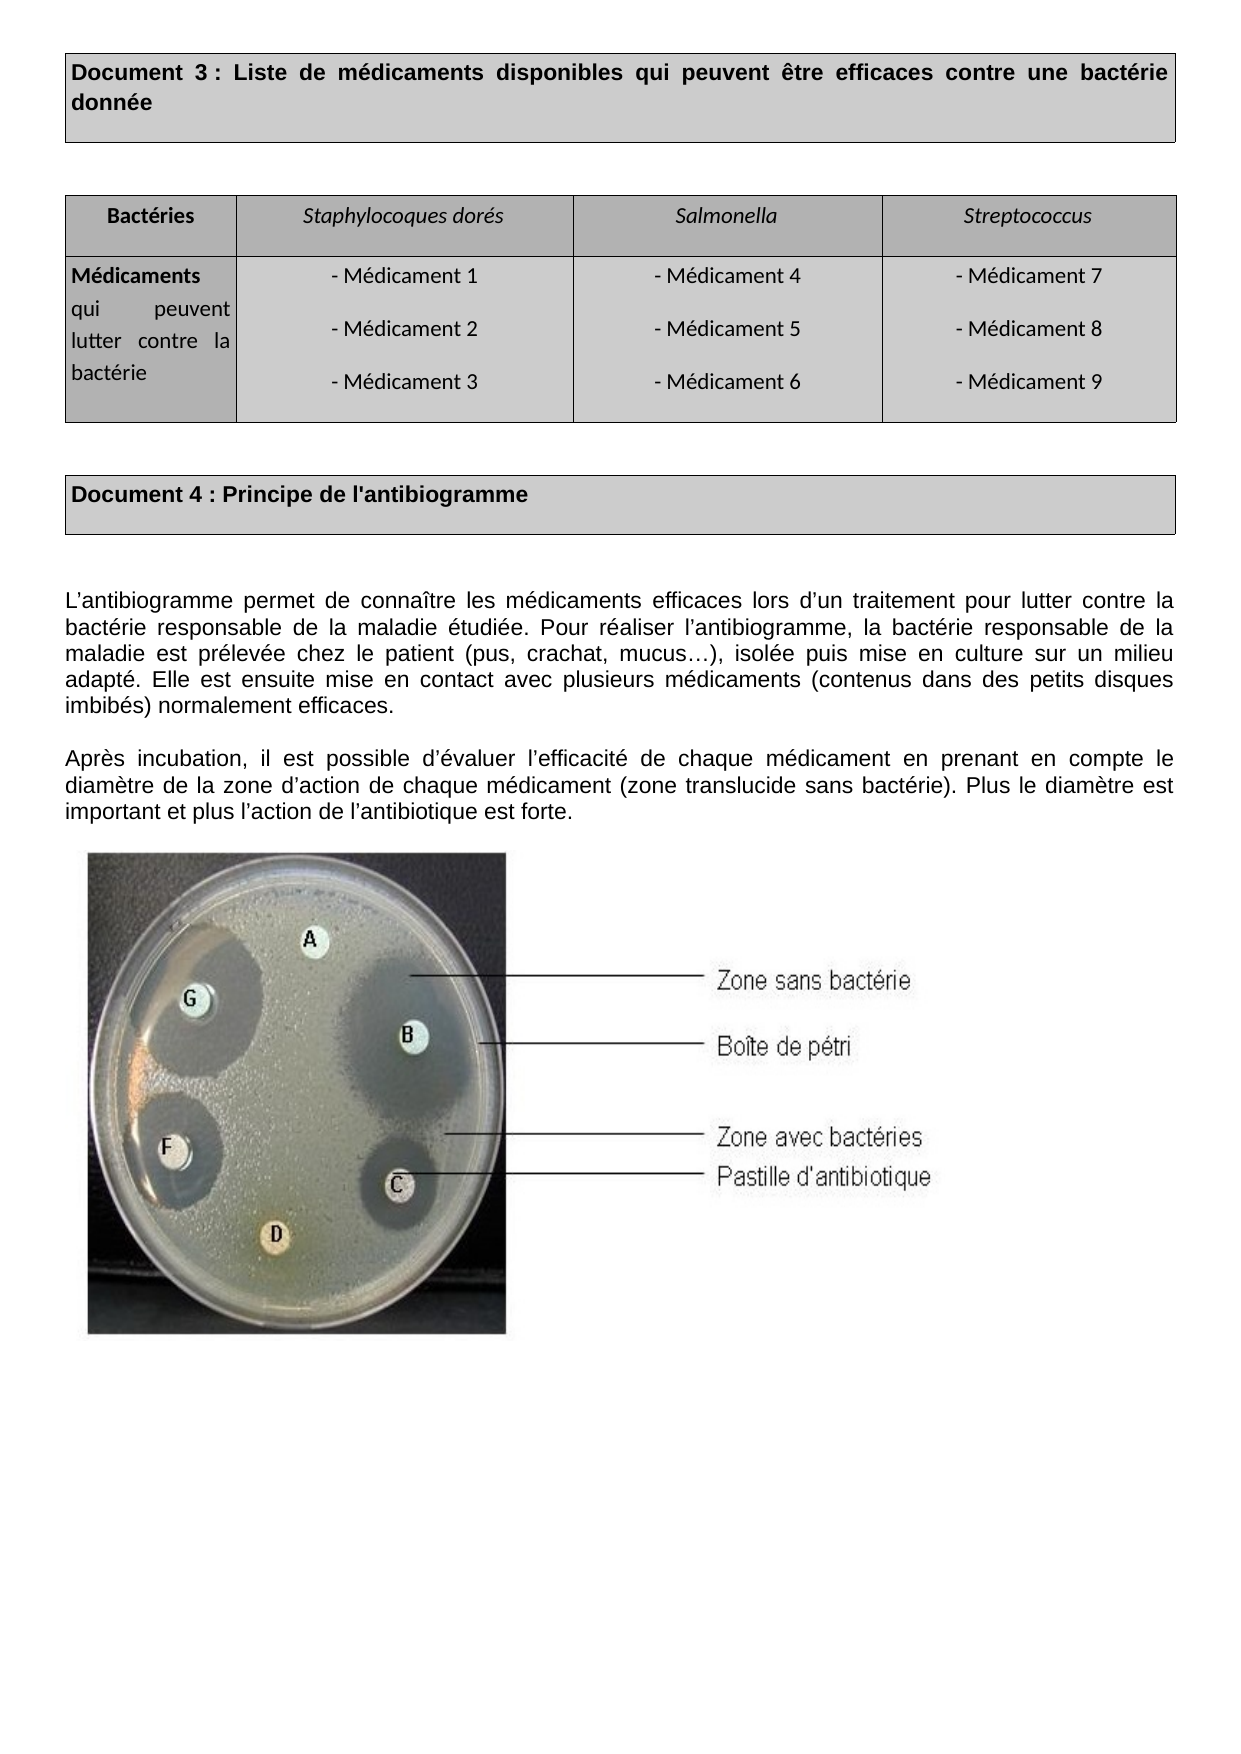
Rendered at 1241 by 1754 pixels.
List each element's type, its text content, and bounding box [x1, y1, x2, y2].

table_cell - Médicament 7 - Médicament 8 - Médicament 9 [883, 257, 1176, 422]
table_header Salmonella [574, 196, 882, 256]
table_cell Médicaments qui peuvent lutter contre la bactérie [66, 257, 236, 422]
table_cell - Médicament 1 - Médicament 2 - Médicament 3 [237, 257, 573, 422]
table_header Document 4 : Principe de l'antibiogramme [66, 476, 1175, 534]
table_header Staphylocoques dorés [237, 196, 573, 256]
table_header Bactéries [66, 196, 236, 256]
table_cell - Médicament 4 - Médicament 5 - Médicament 6 [574, 257, 882, 422]
table_header Streptococcus [883, 196, 1176, 256]
text L’antibiogramme permet de connaître les médicaments efficaces lors d’un traitement pour lutter contre la bactérie responsable de la maladie étudiée. Pour réaliser l’antibiogramme, la bactérie responsable de la maladie est prélevée chez le patient (pus, crachat, mucus…), isolée puis mise en culture sur un milieu adapté. Elle est ensuite mise en contact avec plusieurs médicaments (contenus dans des petits disques imbibés) normalement efficaces. [65, 587, 1175, 719]
picture [65, 850, 946, 1341]
text Après incubation, il est possible d’évaluer l’efficacité de chaque médicament en prenant en compte le diamètre de la zone d’action de chaque médicament (zone translucide sans bactérie). Plus le diamètre est important et plus l’action de l’antibiotique est forte. [65, 745, 1175, 824]
table_header Document 3 : Liste de médicaments disponibles qui peuvent être efficaces contre une bactérie donnée [66, 54, 1175, 142]
